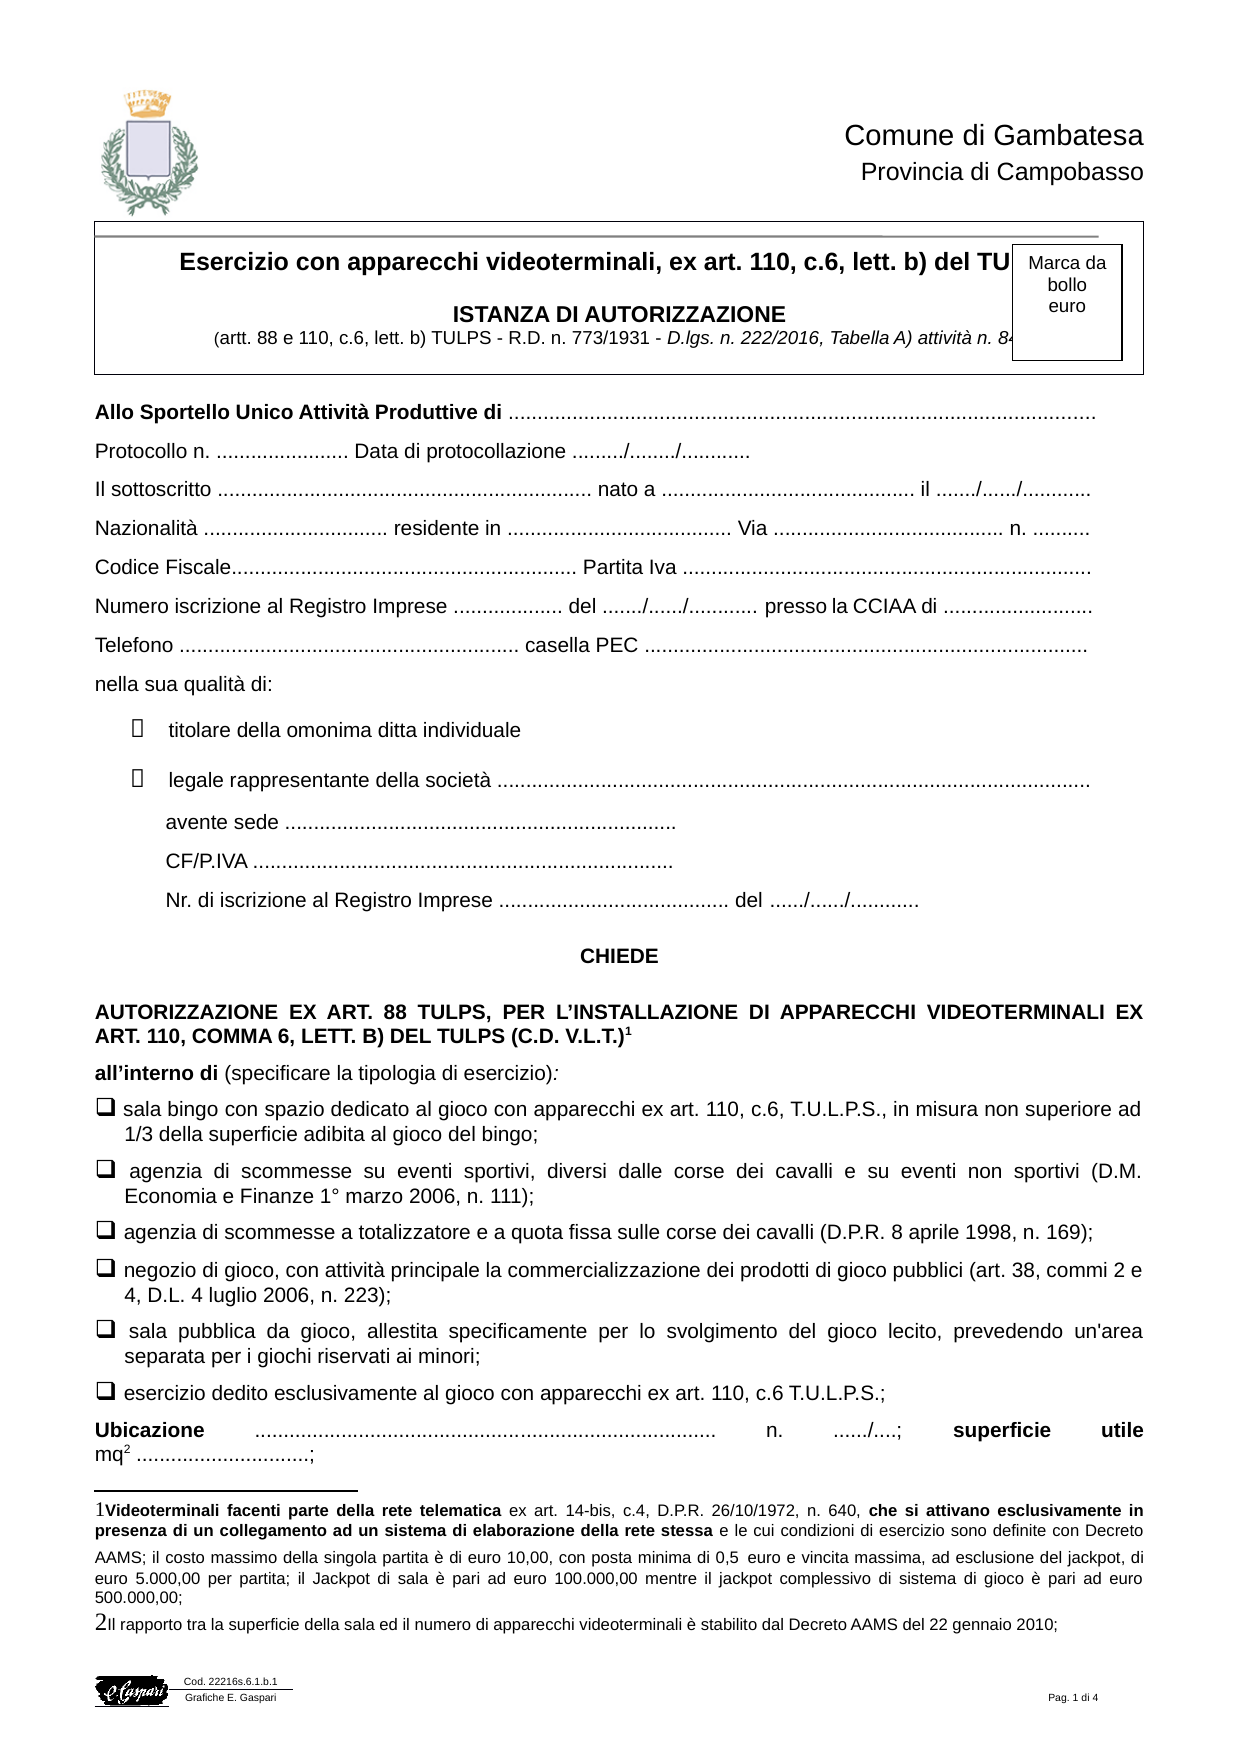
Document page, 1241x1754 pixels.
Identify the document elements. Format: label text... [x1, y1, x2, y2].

picture [94, 1674, 168, 1706]
table_header Esercizio con apparecchi videoterminali, ex art. 110, c.6, lett. b) del TULPS ISTANZA DI AUTORIZZAZIONE (artt. 88 e 110, c.6, lett. b) TULPS - R.D. n. 773/1931 - D.lgs. n. 222/2016, Tabella A) attività n. 84) [95, 222, 1143, 373]
text  legale rappresentante della società ....................................................................................................... [130, 760, 1144, 794]
text Telefono ........................................................... casella PEC ............................................................................. [94, 633, 1144, 657]
text  agenzia di scommesse a totalizzatore e a quota fissa sulle corse dei cavalli (D.P.R. 8 aprile 1998, n. 169); [94, 1220, 1144, 1245]
text Numero iscrizione al Registro Imprese ................... del ......./....../............ presso la CCIAA di .......................... [94, 594, 1144, 618]
text Provincia di Campobasso [200, 157, 1144, 185]
text Il rapporto tra la superficie della sala ed il numero di apparecchi videoterminali è stabilito dal Decreto AAMS del 22 gennaio 2010; [94, 1607, 1144, 1636]
text avente sede .................................................................... [165, 810, 1144, 834]
text  sala bingo con spazio dedicato al gioco con apparecchi ex art. 110, c.6, T.U.L.P.S., in misura non superiore ad 1/3 della superficie adibita al gioco del bingo; [94, 1097, 1144, 1146]
text Videoterminali facenti parte della rete telematica ex art. 14-bis, c.4, D.P.R. 26/10/1972, n. 640, che si attivano esclusivamente in presenza di un collegamento ad un sistema di elaborazione della rete stessa e le cui condizioni di esercizio sono definite con Decreto AAMS; il costo massimo della singola partita è di euro 10,00, con posta minima di 0,5 euro e vincita massima, ad esclusione del jackpot, di euro 5.000,00 per partita; il Jackpot di sala è pari ad euro 100.000,00 mentre il jackpot complessivo di sistema di gioco è pari ad euro 500.000,00; [94, 1497, 1144, 1607]
text Codice Fiscale............................................................ Partita Iva ....................................................................... [94, 555, 1144, 579]
text Allo Sportello Unico Attività Produttive di [94, 399, 1144, 423]
text Nazionalità ................................ residente in ....................................... Via ........................................ n. .......... [94, 516, 1144, 540]
text CHIEDE [94, 944, 1144, 968]
text nella sua qualità di: [94, 672, 1144, 696]
text Comune di Gambatesa [200, 118, 1144, 152]
text  esercizio dedito esclusivamente al gioco con apparecchi ex art. 110, c.6 T.U.L.P.S.; [94, 1380, 1144, 1405]
text Protocollo n. ....................... Data di protocollazione ........./......../............ [94, 438, 1144, 462]
text  sala pubblica da gioco, allestita specificamente per lo svolgimento del gioco lecito, prevedendo un'area separata per i giochi riservati ai minori; [94, 1319, 1144, 1368]
text Il sottoscritto ................................................................. nato a ............................................ il ......./....../............ [94, 477, 1144, 501]
text  agenzia di scommesse su eventi sportivi, diversi dalle corse dei cavalli e su eventi non sportivi (D.M. Economia e Finanze 1° marzo 2006, n. 111); [94, 1158, 1144, 1207]
text  negozio di gioco, con attività principale la commercializzazione dei prodotti di gioco pubblici (art. 38, commi 2 e 4, D.L. 4 luglio 2006, n. 223); [94, 1257, 1144, 1306]
text all’interno di (specificare la tipologia di esercizio): [94, 1061, 1144, 1084]
picture [98, 87, 200, 219]
text Ubicazione ................................................................................ n. ....../....; superficie utile mq ..............................; [94, 1418, 1144, 1466]
text CF/P.IVA ......................................................................... [165, 849, 1144, 873]
text AUTORIZZAZIONE EX ART. 88 TULPS, PER L’INSTALLAZIONE DI APPARECCHI VIDEOTERMINALI EX ART. 110, COMMA 6, LETT. B) DEL TULPS (C.D. V.L.T.) [94, 1000, 1144, 1048]
text  titolare della omonima ditta individuale [130, 710, 1144, 744]
text Nr. di iscrizione al Registro Imprese ........................................ del ....../....../............ [165, 888, 1144, 912]
